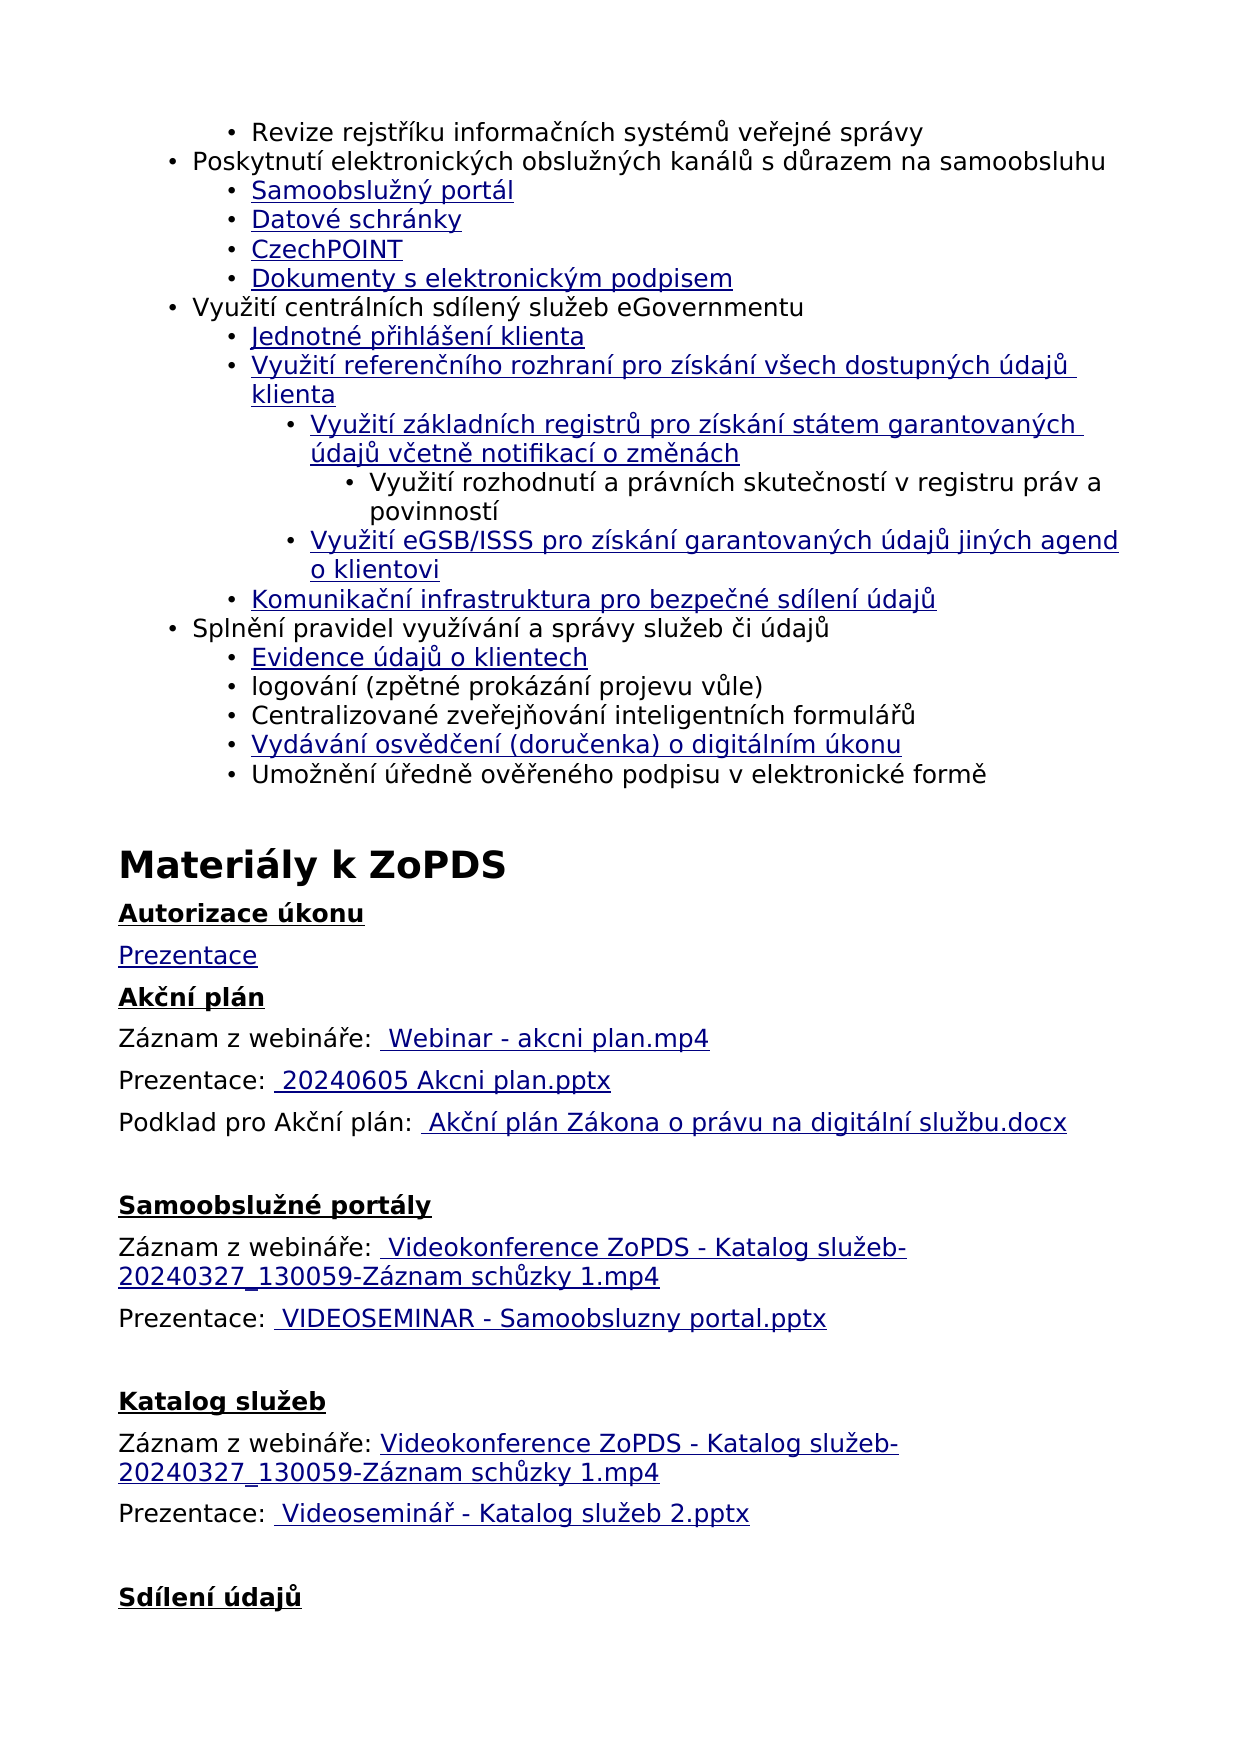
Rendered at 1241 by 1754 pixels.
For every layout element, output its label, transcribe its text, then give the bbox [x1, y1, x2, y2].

text Prezentace: Videoseminář - Katalog služeb 2.pptx [118, 1499, 1122, 1529]
list Využití rozhodnutí a právních skutečností v registru práv a povinností [354, 468, 1122, 526]
list CzechPOINT [236, 235, 1122, 264]
text Autorizace úkonu [118, 899, 1122, 929]
text Sdílení údajů [118, 1583, 1122, 1612]
subtitle Materiály k ZoPDS [118, 843, 1122, 887]
list Evidence údajů o klientech [236, 643, 1122, 672]
list Komunikační infrastruktura pro bezpečné sdílení údajů [236, 585, 1122, 614]
list Datové schránky [236, 206, 1122, 235]
text Podklad pro Akční plán: Akční plán Zákona o právu na digitální službu.docx [118, 1108, 1122, 1137]
list Centralizované zveřejňování inteligentních formulářů [236, 701, 1122, 731]
text Akční plán [118, 983, 1122, 1012]
list Vydávání osvědčení (doručenka) o digitálním úkonu [236, 731, 1122, 760]
text Samoobslužné portály [118, 1191, 1122, 1220]
list Využití centrálních sdílený služeb eGovernmentu [177, 293, 1122, 322]
list Dokumenty s elektronickým podpisem [236, 264, 1122, 293]
list Umožnění úředně ověřeného podpisu v elektronické formě [236, 760, 1122, 789]
list Splnění pravidel využívání a správy služeb či údajů [177, 614, 1122, 643]
text Katalog služeb [118, 1387, 1122, 1416]
text Prezentace: VIDEOSEMINAR - Samoobsluzny portal.pptx [118, 1304, 1122, 1333]
text Záznam z webináře: Videokonference ZoPDS - Katalog služeb-20240327_130059-Záznam schůzky 1.mp4 [118, 1233, 1122, 1291]
list Využití referenčního rozhraní pro získání všech dostupných údajů klienta [236, 351, 1122, 410]
list Využití základních registrů pro získání státem garantovaných údajů včetně notifikací o změnách [295, 410, 1122, 468]
text Záznam z webináře: Webinar - akcni plan.mp4 [118, 1024, 1122, 1054]
text Záznam z webináře: Videokonference ZoPDS - Katalog služeb-20240327_130059-Záznam schůzky 1.mp4 [118, 1429, 1122, 1487]
list Poskytnutí elektronických obslužných kanálů s důrazem na samoobsluhu [177, 147, 1122, 176]
text Prezentace [118, 941, 1122, 970]
list Revize rejstříku informačních systémů veřejné správy [236, 118, 1122, 147]
list Jednotné přihlášení klienta [236, 322, 1122, 351]
list Samoobslužný portál [236, 176, 1122, 206]
list logování (zpětné prokázání projevu vůle) [236, 672, 1122, 701]
text Prezentace: 20240605 Akcni plan.pptx [118, 1066, 1122, 1095]
list Využití eGSB/ISSS pro získání garantovaných údajů jiných agend o klientovi [295, 526, 1122, 585]
